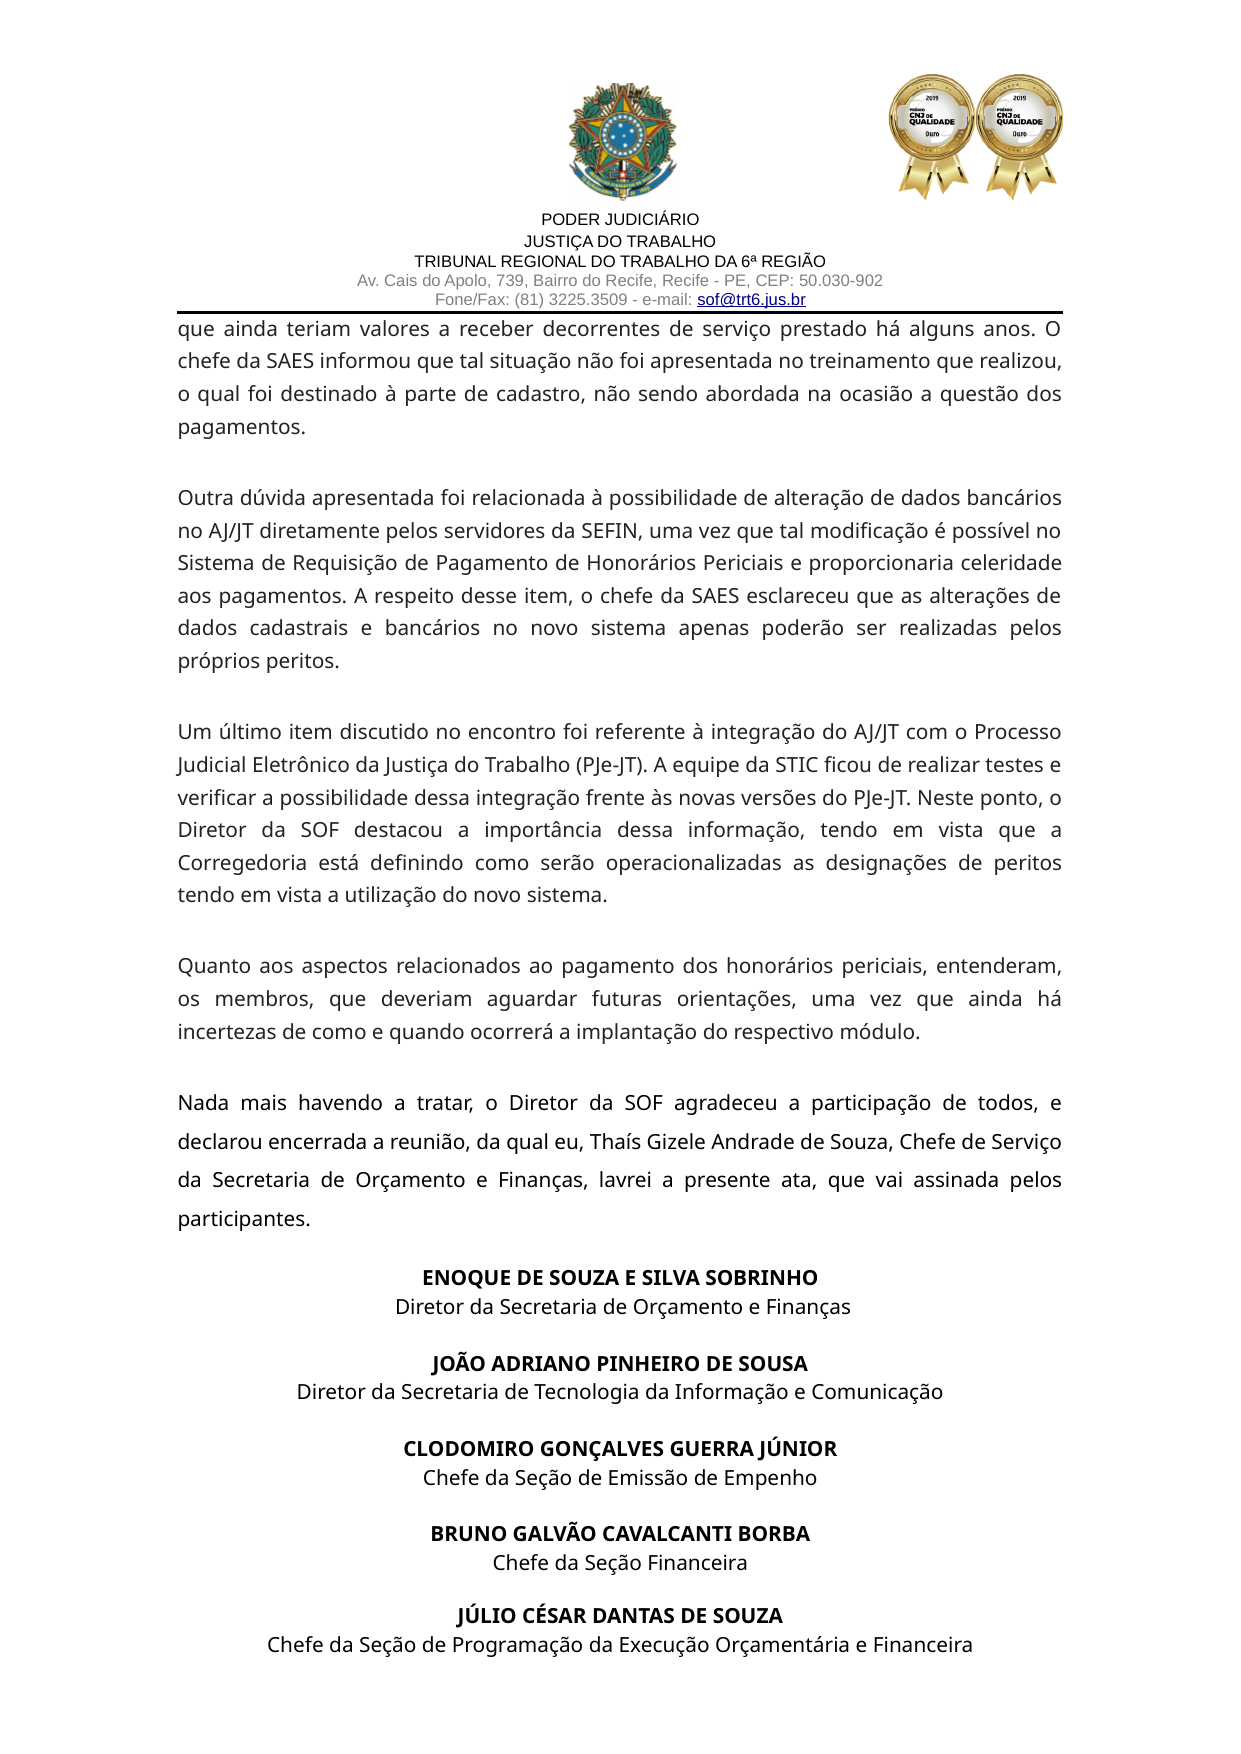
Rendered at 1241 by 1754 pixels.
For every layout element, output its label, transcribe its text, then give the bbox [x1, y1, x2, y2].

picture [888, 73, 1064, 201]
text que ainda teriam valores a receber decorrentes de serviço prestado há alguns anos. O chefe da SAES informou que tal situação não foi apresentada no treinamento que realizou, o qual foi destinado à parte de cadastro, não sendo abordada na ocasião a questão dos pagamentos. [177, 314, 1063, 440]
text Chefe da Seção Financeira [177, 1548, 1063, 1576]
text CLODOMIRO GONÇALVES GUERRA JÚNIOR [177, 1434, 1063, 1463]
text Um último item discutido no encontro foi referente à integração do AJ/JT com o Processo Judicial Eletrônico da Justiça do Trabalho (PJe-JT). A equipe da STIC ficou de realizar testes e verificar a possibilidade dessa integração frente às novas versões do PJe-JT. Neste ponto, o Diretor da SOF destacou a importância dessa informação, tendo em vista que a Corregedoria está definindo como serão operacionalizadas as designações de peritos tendo em vista a utilização do novo sistema. [177, 717, 1063, 909]
text Diretor da Secretaria de Tecnologia da Informação e Comunicação [177, 1377, 1063, 1406]
text Diretor da Secretaria de Orçamento e Finanças [177, 1292, 1063, 1320]
text Nada mais havendo a tratar, o Diretor da SOF agradeceu a participação de todos, e declarou encerrada a reunião, da qual eu, Thaís Gizele Andrade de Souza, Chefe de Serviço da Secretaria de Orçamento e Finanças, lavrei a presente ata, que vai assinada pelos participantes. [177, 1088, 1063, 1232]
text Chefe da Seção de Emissão de Empenho [177, 1463, 1063, 1491]
text BRUNO GALVÃO CAVALCANTI BORBA [177, 1519, 1063, 1548]
picture [568, 83, 677, 201]
text JOÃO ADRIANO PINHEIRO DE SOUSA [177, 1349, 1063, 1377]
text JÚLIO CÉSAR DANTAS DE SOUZA [177, 1601, 1063, 1630]
text Quanto aos aspectos relacionados ao pagamento dos honorários periciais, entenderam, os membros, que deveriam aguardar futuras orientações, uma vez que ainda há incertezas de como e quando ocorrerá a implantação do respectivo módulo. [177, 952, 1063, 1045]
text ENOQUE DE SOUZA E SILVA SOBRINHO [177, 1263, 1063, 1292]
text Chefe da Seção de Programação da Execução Orçamentária e Financeira [177, 1630, 1063, 1658]
text Outra dúvida apresentada foi relacionada à possibilidade de alteração de dados bancários no AJ/JT diretamente pelos servidores da SEFIN, uma vez que tal modificação é possível no Sistema de Requisição de Pagamento de Honorários Periciais e proporcionaria celeridade aos pagamentos. A respeito desse item, o chefe da SAES esclareceu que as alterações de dados cadastrais e bancários no novo sistema apenas poderão ser realizadas pelos próprios peritos. [177, 483, 1063, 674]
